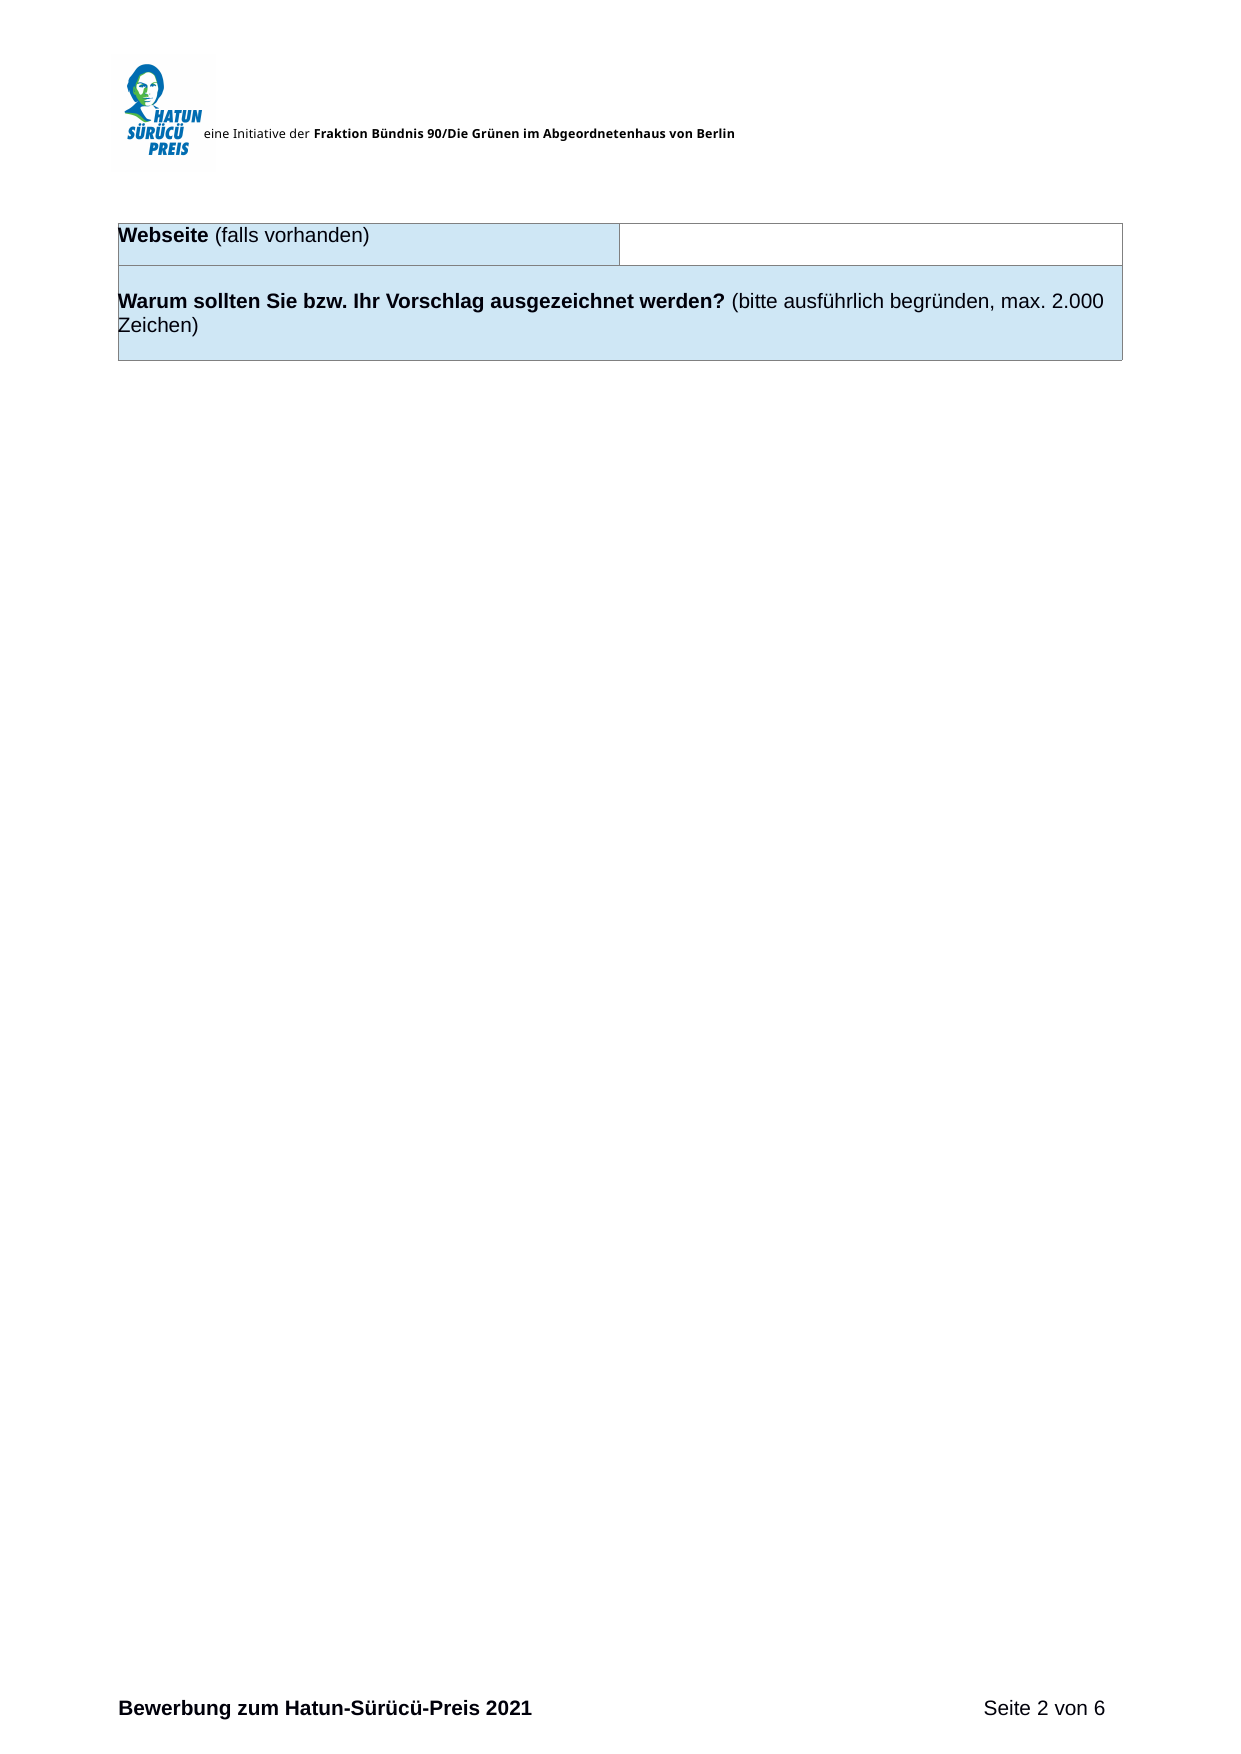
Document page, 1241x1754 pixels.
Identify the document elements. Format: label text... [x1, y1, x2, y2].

table_cell Warum sollten Sie bzw. Ihr Vorschlag ausgezeichnet werden? (bitte ausführlich begründen, max. 2.000 Zeichen) [119, 266, 1122, 360]
table_cell [620, 224, 1122, 265]
table_cell Webseite (falls vorhanden) [119, 224, 619, 265]
